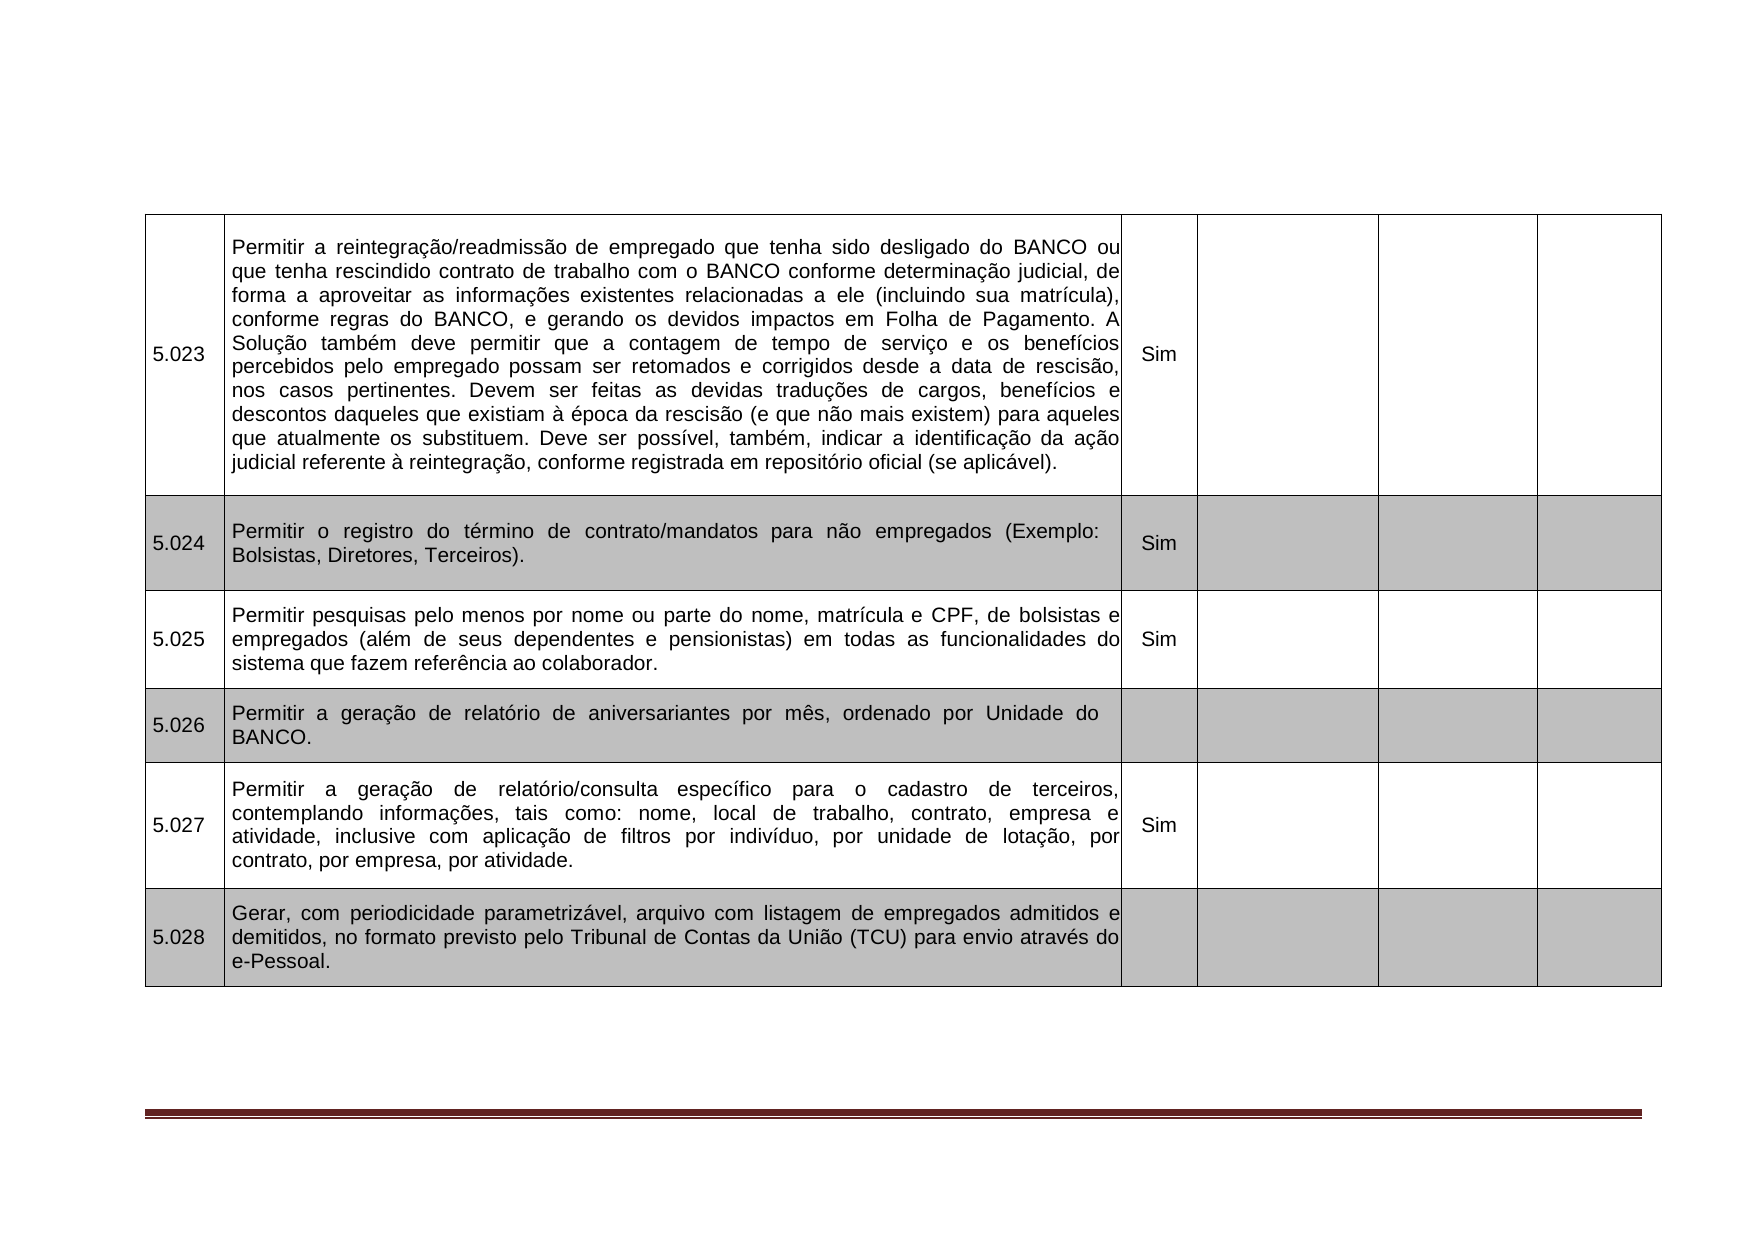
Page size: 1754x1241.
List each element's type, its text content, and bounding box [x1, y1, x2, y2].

table_cell Sim [1122, 763, 1197, 888]
table_cell [1198, 496, 1378, 590]
table_header [1379, 215, 1537, 495]
table_cell 5.025 [146, 591, 224, 688]
table_cell 5.024 [146, 496, 224, 590]
table_cell [1122, 889, 1197, 986]
table_header [1198, 215, 1378, 495]
table_cell 5.027 [146, 763, 224, 888]
table_cell [1198, 689, 1378, 762]
table_header [1538, 215, 1661, 495]
table_cell Permitir o registro do término de contrato/mandatos para não empregados (Exemplo: Bolsistas, Diretores, Terceiros). [225, 496, 1121, 590]
table_cell [1198, 591, 1378, 688]
table_header Sim [1122, 215, 1197, 495]
table_cell 5.026 [146, 689, 224, 762]
table_cell [1379, 689, 1537, 762]
table_header 5.023 [146, 215, 224, 495]
table_cell 5.028 [146, 889, 224, 986]
table_cell [1122, 689, 1197, 762]
table_cell [1538, 763, 1661, 888]
table_cell Gerar, com periodicidade parametrizável, arquivo com listagem de empregados admitidos e demitidos, no formato previsto pelo Tribunal de Contas da União (TCU) para envio através do e-Pessoal. [225, 889, 1121, 986]
table_cell Permitir pesquisas pelo menos por nome ou parte do nome, matrícula e CPF, de bolsistas e empregados (além de seus dependentes e pensionistas) em todas as funcionalidades do sistema que fazem referência ao colaborador. [225, 591, 1121, 688]
table_cell Permitir a geração de relatório/consulta específico para o cadastro de terceiros, contemplando informações, tais como: nome, local de trabalho, contrato, empresa e atividade, inclusive com aplicação de filtros por indivíduo, por unidade de lotação, por contrato, por empresa, por atividade. [225, 763, 1121, 888]
table_cell [1198, 763, 1378, 888]
table_cell [1379, 889, 1537, 986]
table_cell Sim [1122, 496, 1197, 590]
table_cell [1379, 496, 1537, 590]
table_header Permitir a reintegração/readmissão de empregado que tenha sido desligado do BANCO ou que tenha rescindido contrato de trabalho com o BANCO conforme determinação judicial, de forma a aproveitar as informações existentes relacionadas a ele (incluindo sua matrícula), conforme regras do BANCO, e gerando os devidos impactos em Folha de Pagamento. A Solução também deve permitir que a contagem de tempo de serviço e os benefícios percebidos pelo empregado possam ser retomados e corrigidos desde a data de rescisão, nos casos pertinentes. Devem ser feitas as devidas traduções de cargos, benefícios e descontos daqueles que existiam à época da rescisão (e que não mais existem) para aqueles que atualmente os substituem. Deve ser possível, também, indicar a identificação da ação judicial referente à reintegração, conforme registrada em repositório oficial (se aplicável). [225, 215, 1121, 495]
table_cell [1538, 689, 1661, 762]
table_cell [1538, 591, 1661, 688]
table_cell [1379, 763, 1537, 888]
table_cell [1198, 889, 1378, 986]
table_cell [1538, 889, 1661, 986]
table_cell Permitir a geração de relatório de aniversariantes por mês, ordenado por Unidade do BANCO. [225, 689, 1121, 762]
table_cell [1379, 591, 1537, 688]
table_cell [1538, 496, 1661, 590]
table_cell Sim [1122, 591, 1197, 688]
